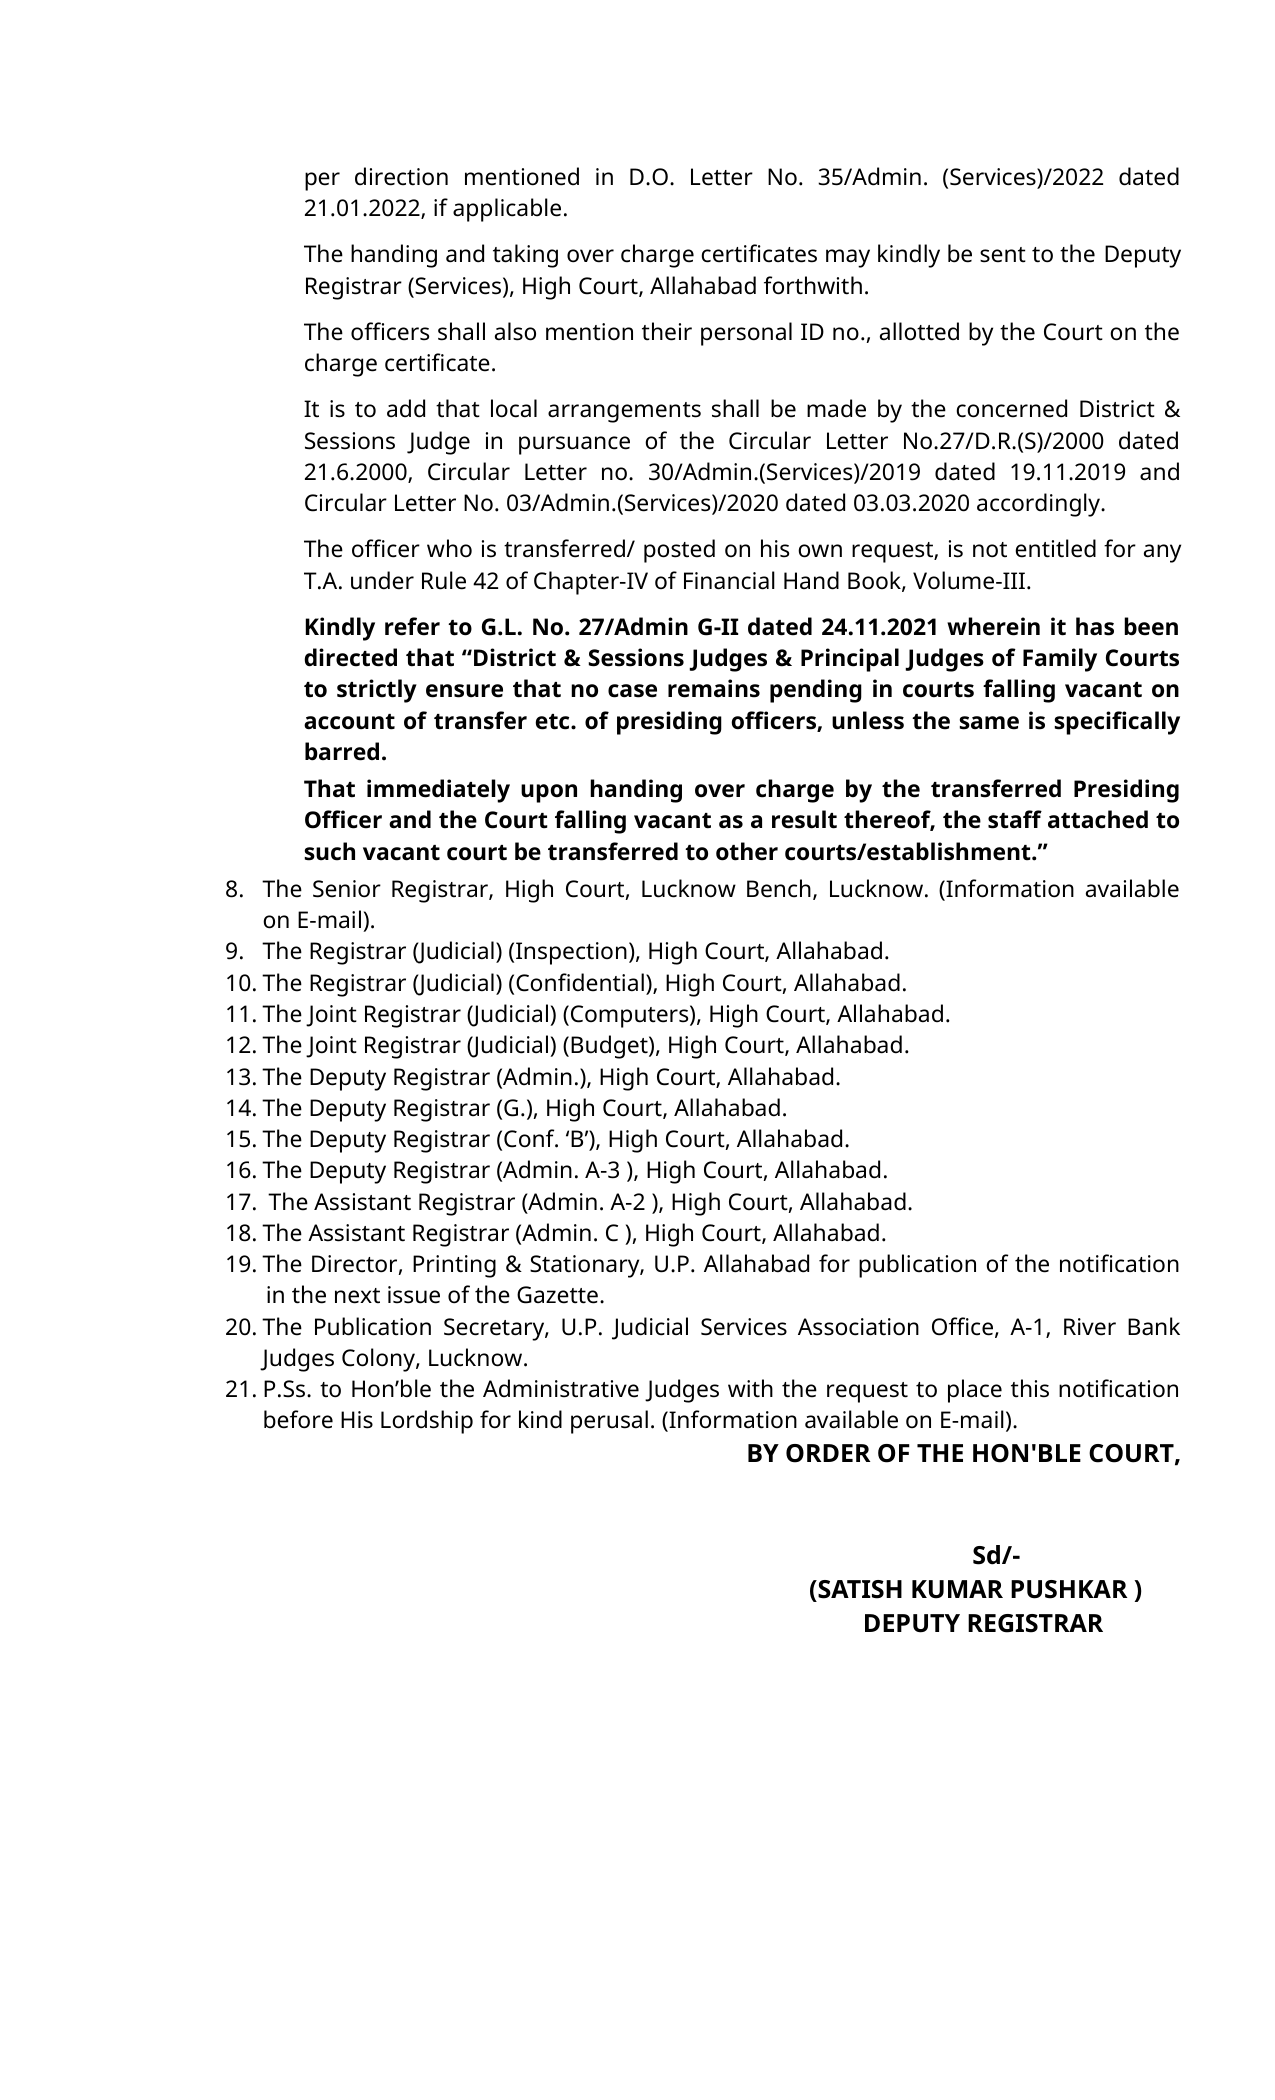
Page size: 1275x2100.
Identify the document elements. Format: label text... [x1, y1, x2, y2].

list The Joint Registrar (Judicial) (Computers), High Court, Allahabad. [225, 998, 1181, 1029]
list The Registrar (Judicial) (Inspection), High Court, Allahabad. [225, 936, 1181, 967]
list The Registrar (Judicial) (Confidential), High Court, Allahabad. [225, 967, 1181, 998]
text The handing and taking over charge certificates may kindly be sent to the Deputy Registrar (Services), High Court, Allahabad forthwith. [303, 238, 1181, 301]
list The Deputy Registrar (Admin. A-3 ), High Court, Allahabad. [225, 1154, 1181, 1186]
list P.Ss. to Hon’ble the Administrative Judges with the request to place this notification before His Lordship for kind perusal. (Information available on E-mail). [225, 1373, 1181, 1436]
list The Publication Secretary, U.P. Judicial Services Association Office, A-1, River Bank Judges Colony, Lucknow. [225, 1311, 1181, 1373]
list The Joint Registrar (Judicial) (Budget), High Court, Allahabad. [225, 1029, 1181, 1061]
text per direction mentioned in D.O. Letter No. 35/Admin. (Services)/2022 dated 21.01.2022, if applicable. [303, 161, 1181, 223]
list The Senior Registrar, High Court, Lucknow Bench, Lucknow. (Information available on E-mail). [225, 873, 1181, 936]
text The officers shall also mention their personal ID no., allotted by the Court on the charge certificate. [303, 316, 1181, 378]
text BY ORDER OF THE HON'BLE COURT, [187, 1436, 1181, 1469]
list The Deputy Registrar (Admin.), High Court, Allahabad. [225, 1061, 1181, 1092]
list The Assistant Registrar (Admin. C ), High Court, Allahabad. [225, 1217, 1181, 1248]
text Kindly refer to G.L. No. 27/Admin G-II dated 24.11.2021 wherein it has been directed that “District & Sessions Judges & Principal Judges of Family Courts to strictly ensure that no case remains pending in courts falling vacant on account of transfer etc. of presiding officers, unless the same is specifically barred. [303, 611, 1181, 767]
list The Deputy Registrar (G.), High Court, Allahabad. [225, 1092, 1181, 1123]
list The Deputy Registrar (Conf. ‘B’), High Court, Allahabad. [225, 1123, 1181, 1154]
text That immediately upon handing over charge by the transferred Presiding Officer and the Court falling vacant as a result thereof, the staff attached to such vacant court be transferred to other courts/establishment.” [303, 773, 1181, 867]
text DEPUTY REGISTRAR [562, 1606, 1181, 1640]
text It is to add that local arrangements shall be made by the concerned District & Sessions Judge in pursuance of the Circular Letter No.27/D.R.(S)/2000 dated 21.6.2000, Circular Letter no. 30/Admin.(Services)/2019 dated 19.11.2019 and Circular Letter No. 03/Admin.(Services)/2020 dated 03.03.2020 accordingly. [303, 393, 1181, 518]
text Sd/- (SATISH KUMAR PUSHKAR ) [562, 1538, 1181, 1606]
text The officer who is transferred/ posted on his own request, is not entitled for any T.A. under Rule 42 of Chapter-IV of Financial Hand Book, Volume-III. [303, 533, 1183, 596]
list The Assistant Registrar (Admin. A-2 ), High Court, Allahabad. [225, 1186, 1181, 1217]
list The Director, Printing & Stationary, U.P. Allahabad for publication of the notification in the next issue of the Gazette. [225, 1248, 1181, 1311]
